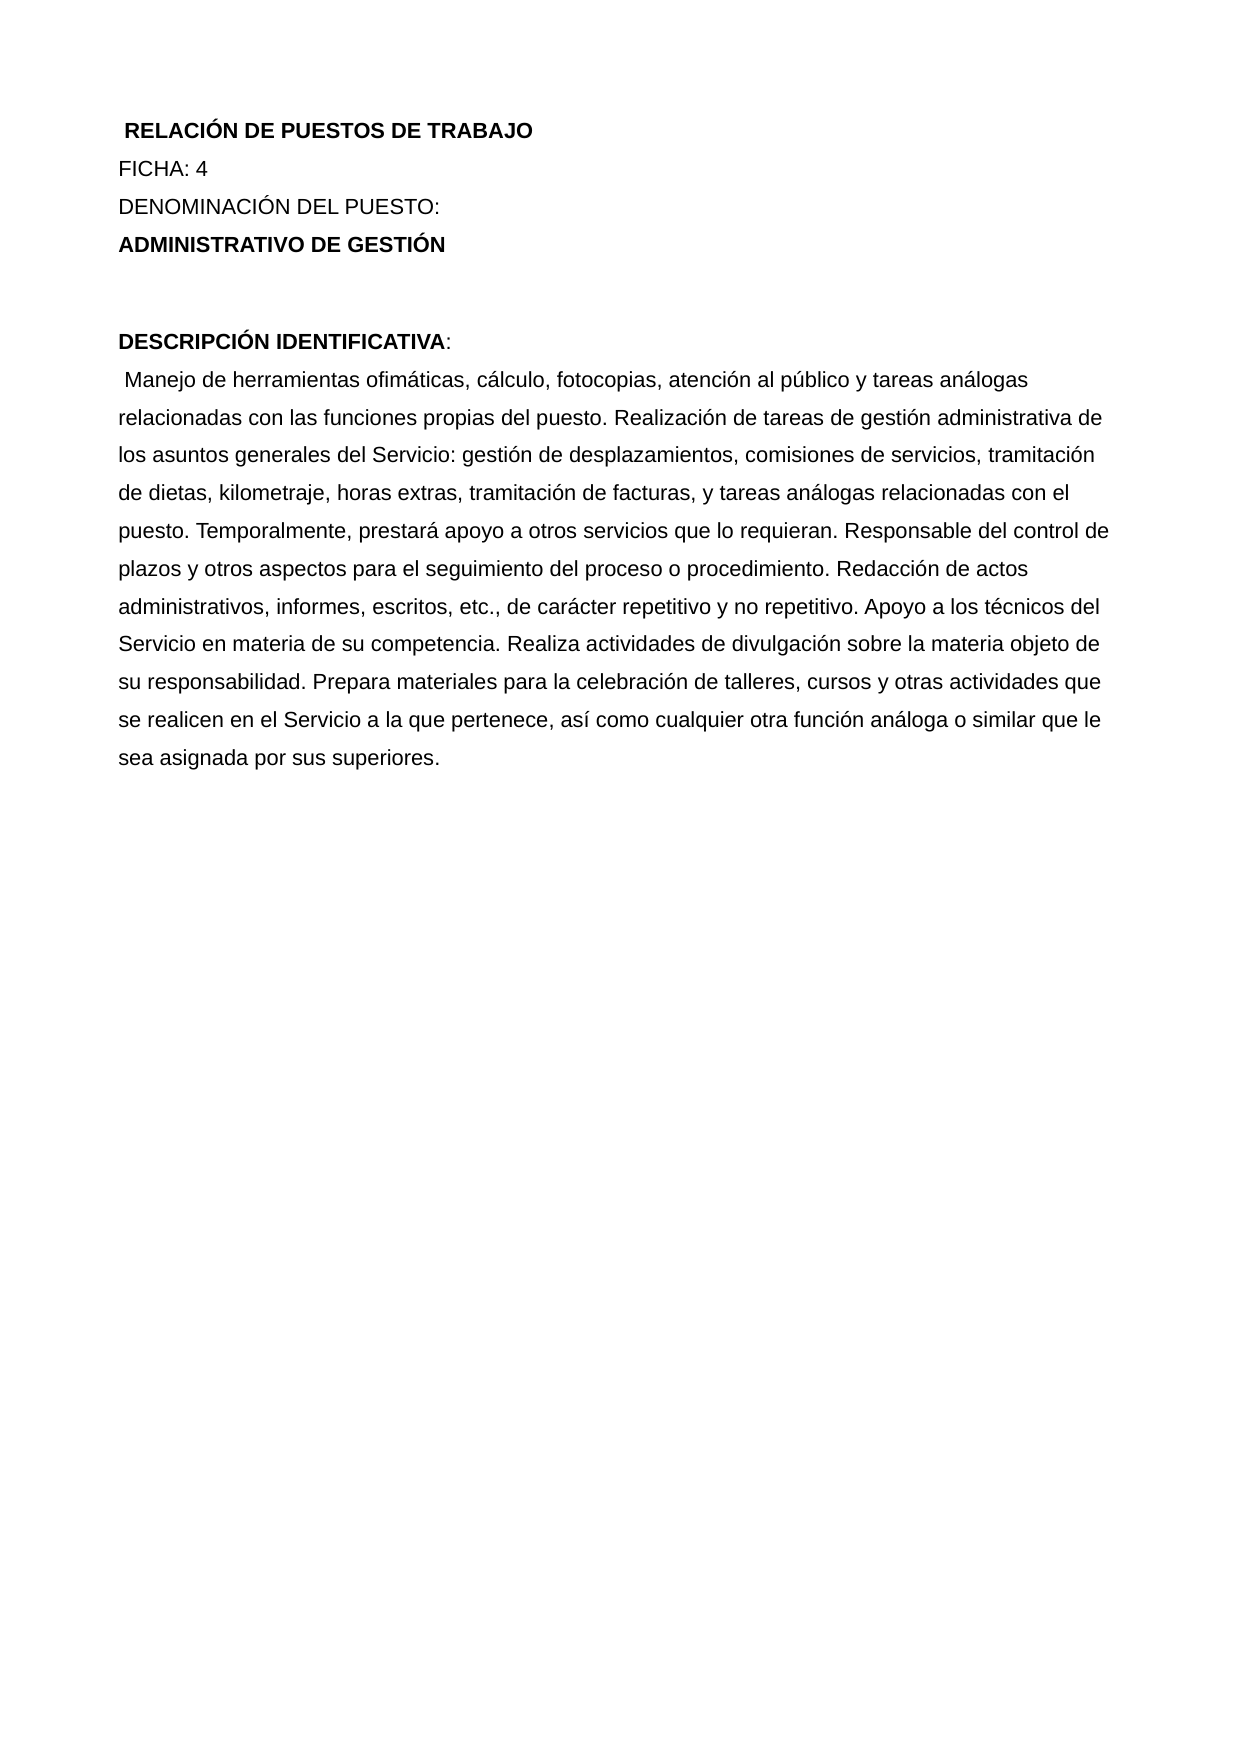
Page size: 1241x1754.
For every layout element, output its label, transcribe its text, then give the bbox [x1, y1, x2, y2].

text RELACIÓN DE PUESTOS DE TRABAJO [118, 118, 1122, 143]
text DENOMINACIÓN DEL PUESTO: [118, 194, 1122, 219]
text ADMINISTRATIVO DE GESTIÓN [118, 232, 1122, 257]
text FICHA: 4 [118, 156, 1122, 181]
text DESCRIPCIÓN IDENTIFICATIVA: [118, 329, 1122, 354]
text Manejo de herramientas ofimáticas, cálculo, fotocopias, atención al público y tareas análogas relacionadas con las funciones propias del puesto. Realización de tareas de gestión administrativa de los asuntos generales del Servicio: gestión de desplazamientos, comisiones de servicios, tramitación de dietas, kilometraje, horas extras, tramitación de facturas, y tareas análogas relacionadas con el puesto. Temporalmente, prestará apoyo a otros servicios que lo requieran. Responsable del control de plazos y otros aspectos para el seguimiento del proceso o procedimiento. Redacción de actos administrativos, informes, escritos, etc., de carácter repetitivo y no repetitivo. Apoyo a los técnicos del Servicio en materia de su competencia. Realiza actividades de divulgación sobre la materia objeto de su responsabilidad. Prepara materiales para la celebración de talleres, cursos y otras actividades que se realicen en el Servicio a la que pertenece, así como cualquier otra función análoga o similar que le sea asignada por sus superiores. [118, 367, 1122, 770]
